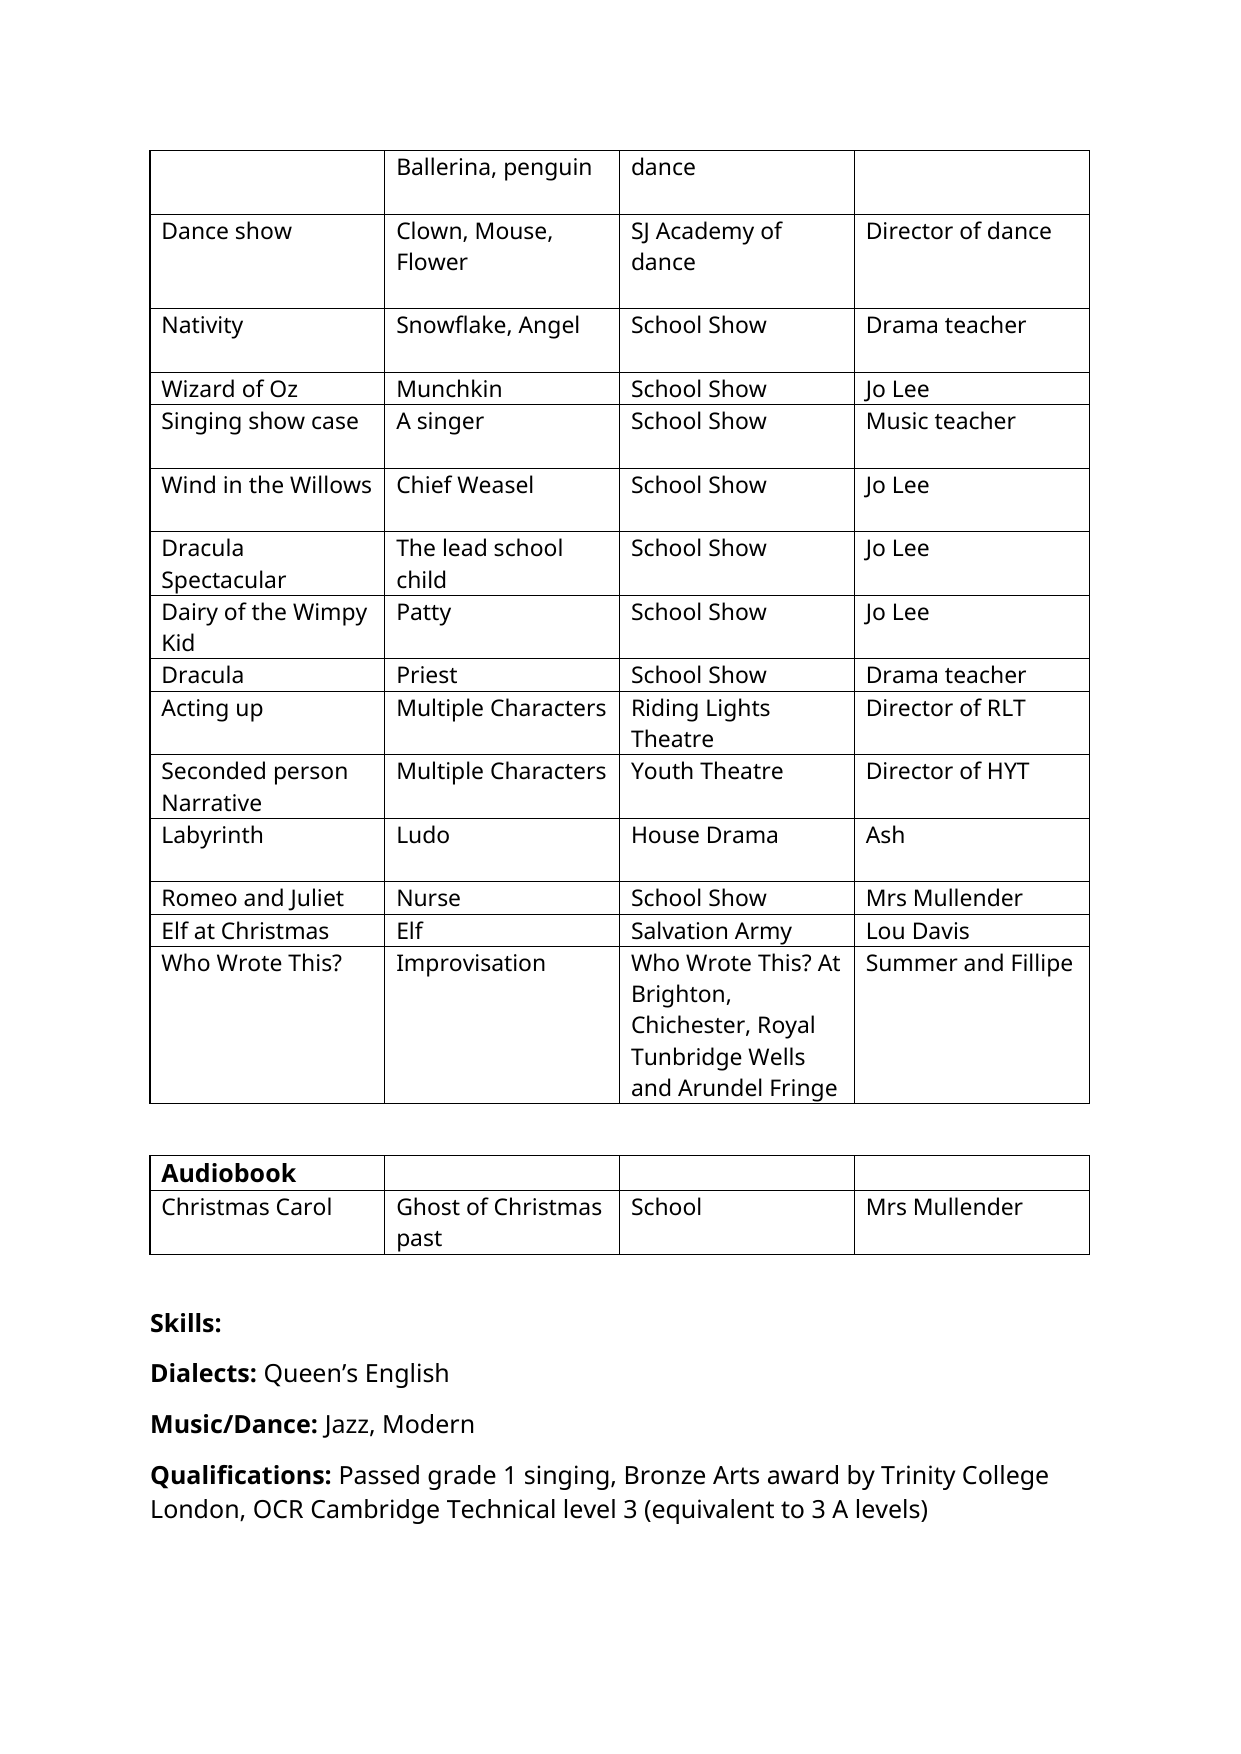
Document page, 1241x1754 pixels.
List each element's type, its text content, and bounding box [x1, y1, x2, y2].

text Skills: [150, 1305, 1090, 1339]
table_cell Mrs Mullender [855, 1191, 1089, 1253]
table_cell Multiple Characters [385, 755, 619, 818]
table_cell Jo Lee [855, 596, 1089, 658]
table_cell Jo Lee [855, 532, 1089, 595]
table_cell Ludo [385, 819, 619, 881]
table_cell School Show [620, 532, 854, 595]
table_cell Ash [855, 819, 1089, 881]
table_cell Youth Theatre [620, 755, 854, 818]
text Dialects: Queen’s English [150, 1356, 1090, 1390]
table_cell Dairy of the Wimpy Kid [151, 596, 384, 658]
table_cell Elf at Christmas [151, 915, 384, 946]
table_cell Wind in the Willows [151, 469, 384, 531]
table_cell Romeo and Juliet [151, 882, 384, 913]
table_cell dance [620, 151, 854, 213]
table_cell SJ Academy of dance [620, 215, 854, 308]
table_cell Multiple Characters [385, 692, 619, 754]
table_header [385, 1156, 619, 1190]
table_cell School Show [620, 373, 854, 404]
table_header [855, 1156, 1089, 1190]
table_cell Labyrinth [151, 819, 384, 881]
table_cell Director of RLT [855, 692, 1089, 754]
table_cell Director of dance [855, 215, 1089, 308]
table_cell Munchkin [385, 373, 619, 404]
table_cell Nurse [385, 882, 619, 913]
table_cell School [620, 1191, 854, 1253]
table_cell The lead school child [385, 532, 619, 595]
table_cell Priest [385, 659, 619, 691]
table_cell Jo Lee [855, 373, 1089, 404]
table_cell School Show [620, 659, 854, 691]
table_cell Music teacher [855, 405, 1089, 468]
table_cell A singer [385, 405, 619, 468]
table_cell School Show [620, 405, 854, 468]
table_cell Dracula Spectacular [151, 532, 384, 595]
table_cell House Drama [620, 819, 854, 881]
table_cell Improvisation [385, 947, 619, 1103]
table_cell Patty [385, 596, 619, 658]
table_cell Summer and Fillipe [855, 947, 1089, 1103]
table_cell Director of HYT [855, 755, 1089, 818]
table_cell School Show [620, 596, 854, 658]
table_cell Snowflake, Angel [385, 309, 619, 372]
table_cell Mrs Mullender [855, 882, 1089, 913]
text Music/Dance: Jazz, Modern [150, 1407, 1090, 1441]
table_cell Seconded person Narrative [151, 755, 384, 818]
table_cell Singing show case [151, 405, 384, 468]
table_cell Dracula [151, 659, 384, 691]
table_cell Salvation Army [620, 915, 854, 946]
table_cell Ghost of Christmas past [385, 1191, 619, 1253]
table_cell Christmas Carol [151, 1191, 384, 1253]
table_cell School Show [620, 309, 854, 372]
table_cell Chief Weasel [385, 469, 619, 531]
table_cell Acting up [151, 692, 384, 754]
table_cell [151, 151, 384, 213]
table_cell Drama teacher [855, 309, 1089, 372]
table_cell Elf [385, 915, 619, 946]
table_cell Wizard of Oz [151, 373, 384, 404]
text Qualifications: Passed grade 1 singing, Bronze Arts award by Trinity College London, OCR Cambridge Technical level 3 (equivalent to 3 A levels) [150, 1457, 1090, 1526]
table_header [620, 1156, 854, 1190]
table_cell Clown, Mouse, Flower [385, 215, 619, 308]
table_cell Jo Lee [855, 469, 1089, 531]
table_cell Riding Lights Theatre [620, 692, 854, 754]
table_header Audiobook [151, 1156, 384, 1190]
table_cell Nativity [151, 309, 384, 372]
table_cell Drama teacher [855, 659, 1089, 691]
table_cell Lou Davis [855, 915, 1089, 946]
table_cell School Show [620, 469, 854, 531]
table_cell Who Wrote This? [151, 947, 384, 1103]
table_cell Dance show [151, 215, 384, 308]
table_cell [855, 151, 1089, 213]
table_cell Ballerina, penguin [385, 151, 619, 213]
table_cell Who Wrote This? At Brighton, Chichester, Royal Tunbridge Wells and Arundel Fringe [620, 947, 854, 1103]
table_cell School Show [620, 882, 854, 913]
